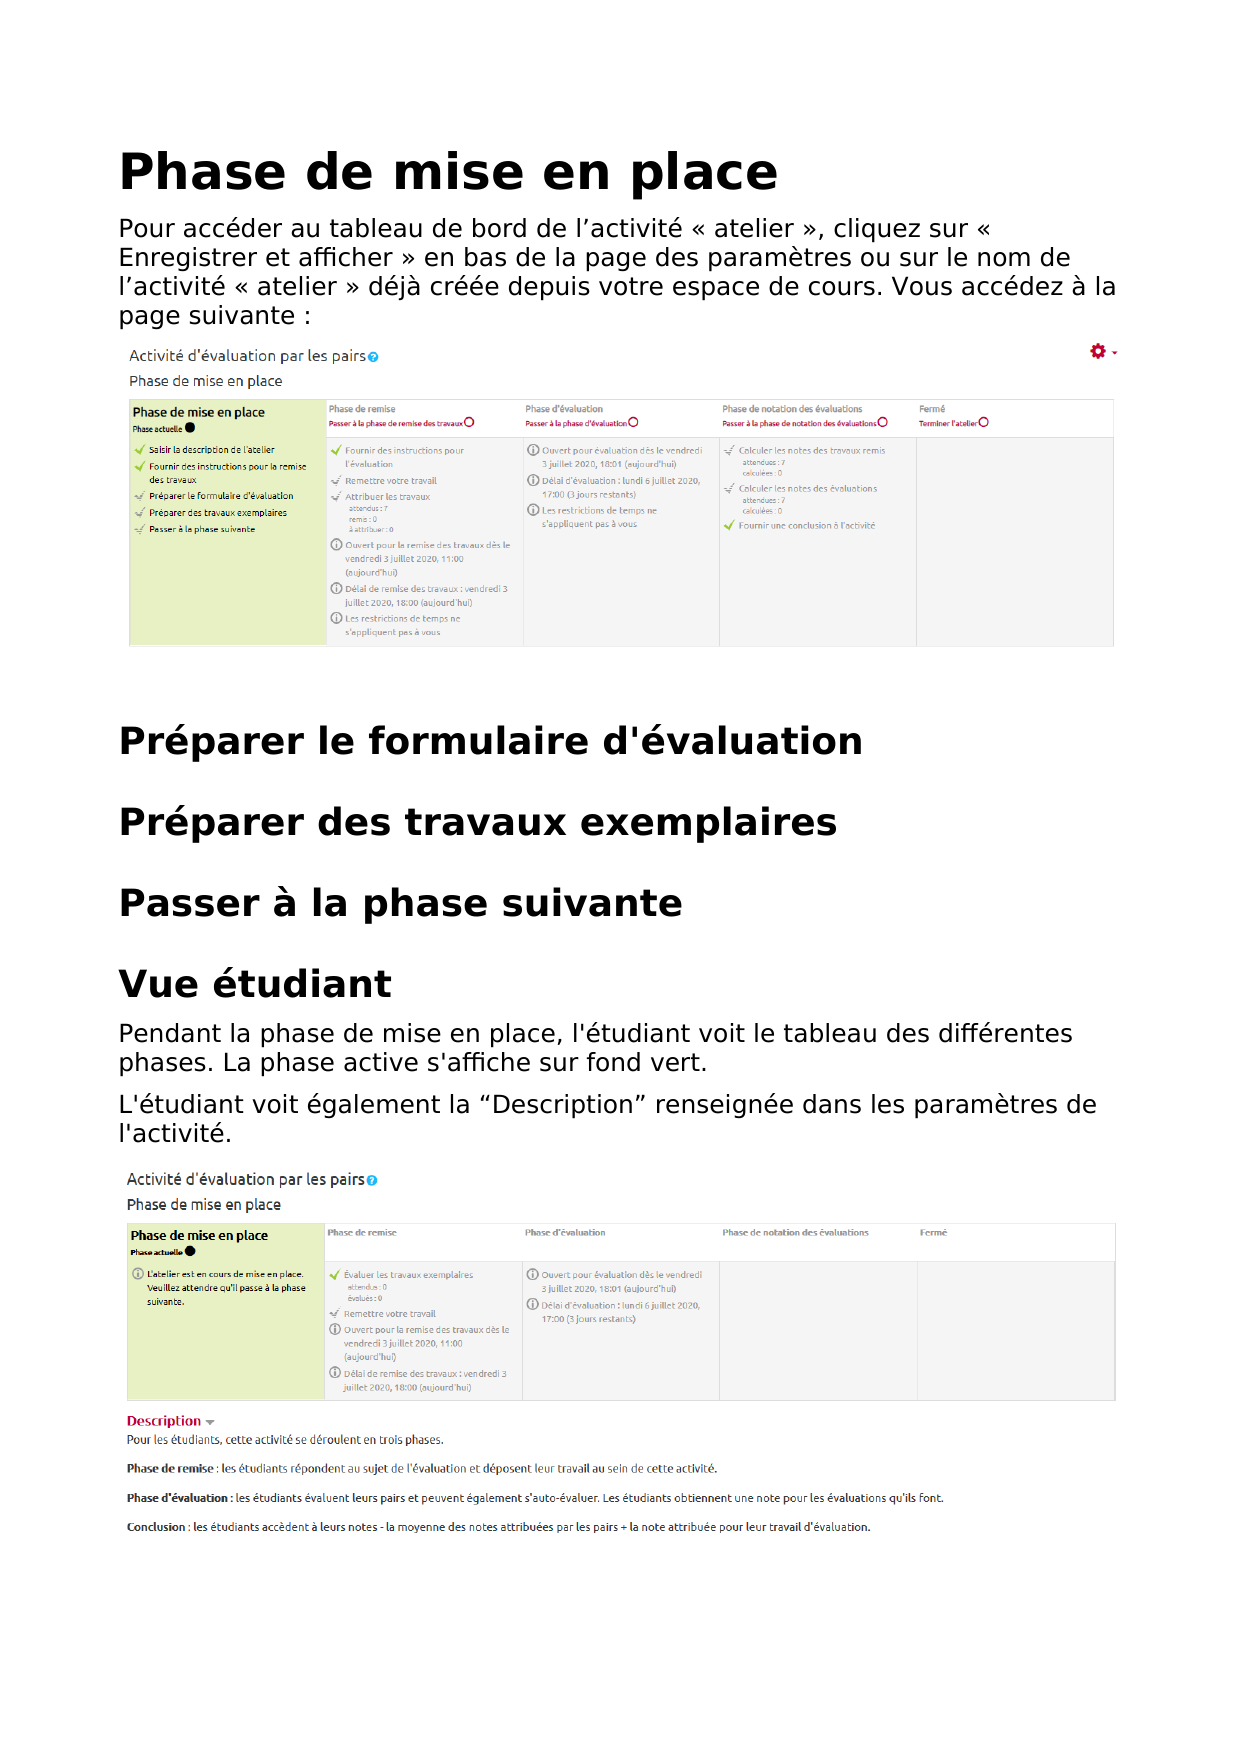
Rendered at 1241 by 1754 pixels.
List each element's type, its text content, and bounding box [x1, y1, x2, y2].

subtitle Phase de mise en place [118, 143, 1122, 201]
text Pour accéder au tableau de bord de l’activité « atelier », cliquez sur « Enregistrer et afficher » en bas de la page des paramètres ou sur le nom de l’activité « atelier » déjà créée depuis votre espace de cours. Vous accédez à la page suivante : [118, 214, 1122, 331]
subtitle Préparer des travaux exemplaires [118, 801, 1122, 844]
subtitle Préparer le formulaire d'évaluation [118, 719, 1122, 763]
picture [118, 343, 1123, 653]
picture [118, 1160, 1123, 1542]
subtitle Vue étudiant [118, 963, 1122, 1006]
subtitle Passer à la phase suivante [118, 882, 1122, 925]
text Pendant la phase de mise en place, l'étudiant voit le tableau des différentes phases. La phase active s'affiche sur fond vert. [118, 1019, 1122, 1077]
text L'étudiant voit également la “Description” renseignée dans les paramètres de l'activité. [118, 1090, 1122, 1148]
